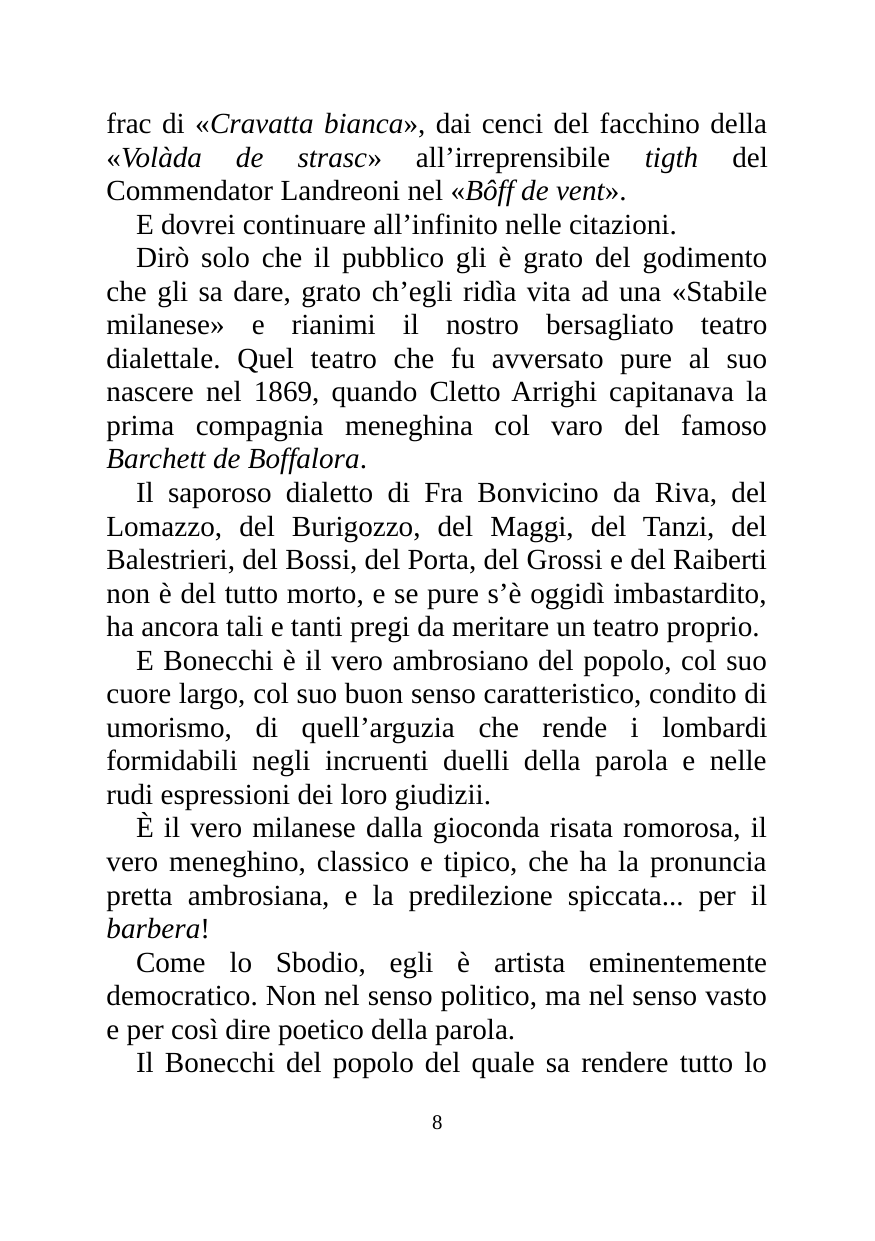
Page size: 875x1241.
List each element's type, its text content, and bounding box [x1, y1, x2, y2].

text È il vero milanese dalla gioconda risata romorosa, il vero meneghino, classico e tipico, che ha la pronuncia pretta ambrosiana, e la predilezione spiccata... per il barbera! [106, 811, 768, 945]
text Dirò solo che il pubblico gli è grato del godimento che gli sa dare, grato ch’egli ridìa vita ad una «Stabile milanese» e rianimi il nostro bersagliato teatro dialettale. Quel teatro che fu avversato pure al suo nascere nel 1869, quando Cletto Arrighi capitanava la prima compagnia meneghina col varo del famoso Barchett de Boffalora. [106, 240, 768, 475]
text Come lo Sbodio, egli è artista eminentemente democratico. Non nel senso politico, ma nel senso vasto e per così dire poetico della parola. [106, 945, 768, 1045]
text Il saporoso dialetto di Fra Bonvicino da Riva, del Lomazzo, del Burigozzo, del Maggi, del Tanzi, del Balestrieri, del Bossi, del Porta, del Grossi e del Raiberti non è del tutto morto, e se pure s’è oggidì imbastardito, ha ancora tali e tanti pregi da meritare un teatro proprio. [106, 475, 768, 643]
text E dovrei continuare all’infinito nelle citazioni. [106, 207, 768, 240]
text frac di «Cravatta bianca», dai cenci del facchino della «Volàda de strasc» all’irreprensibile tigth del Commendator Landreoni nel «Bôff de vent». [106, 106, 768, 207]
text E Bonecchi è il vero ambrosiano del popolo, col suo cuore largo, col suo buon senso caratteristico, condito di umorismo, di quell’arguzia che rende i lombardi formidabili negli incruenti duelli della parola e nelle rudi espressioni dei loro giudizii. [106, 643, 768, 811]
text Il Bonecchi del popolo del quale sa rendere tutto lo [106, 1045, 768, 1079]
